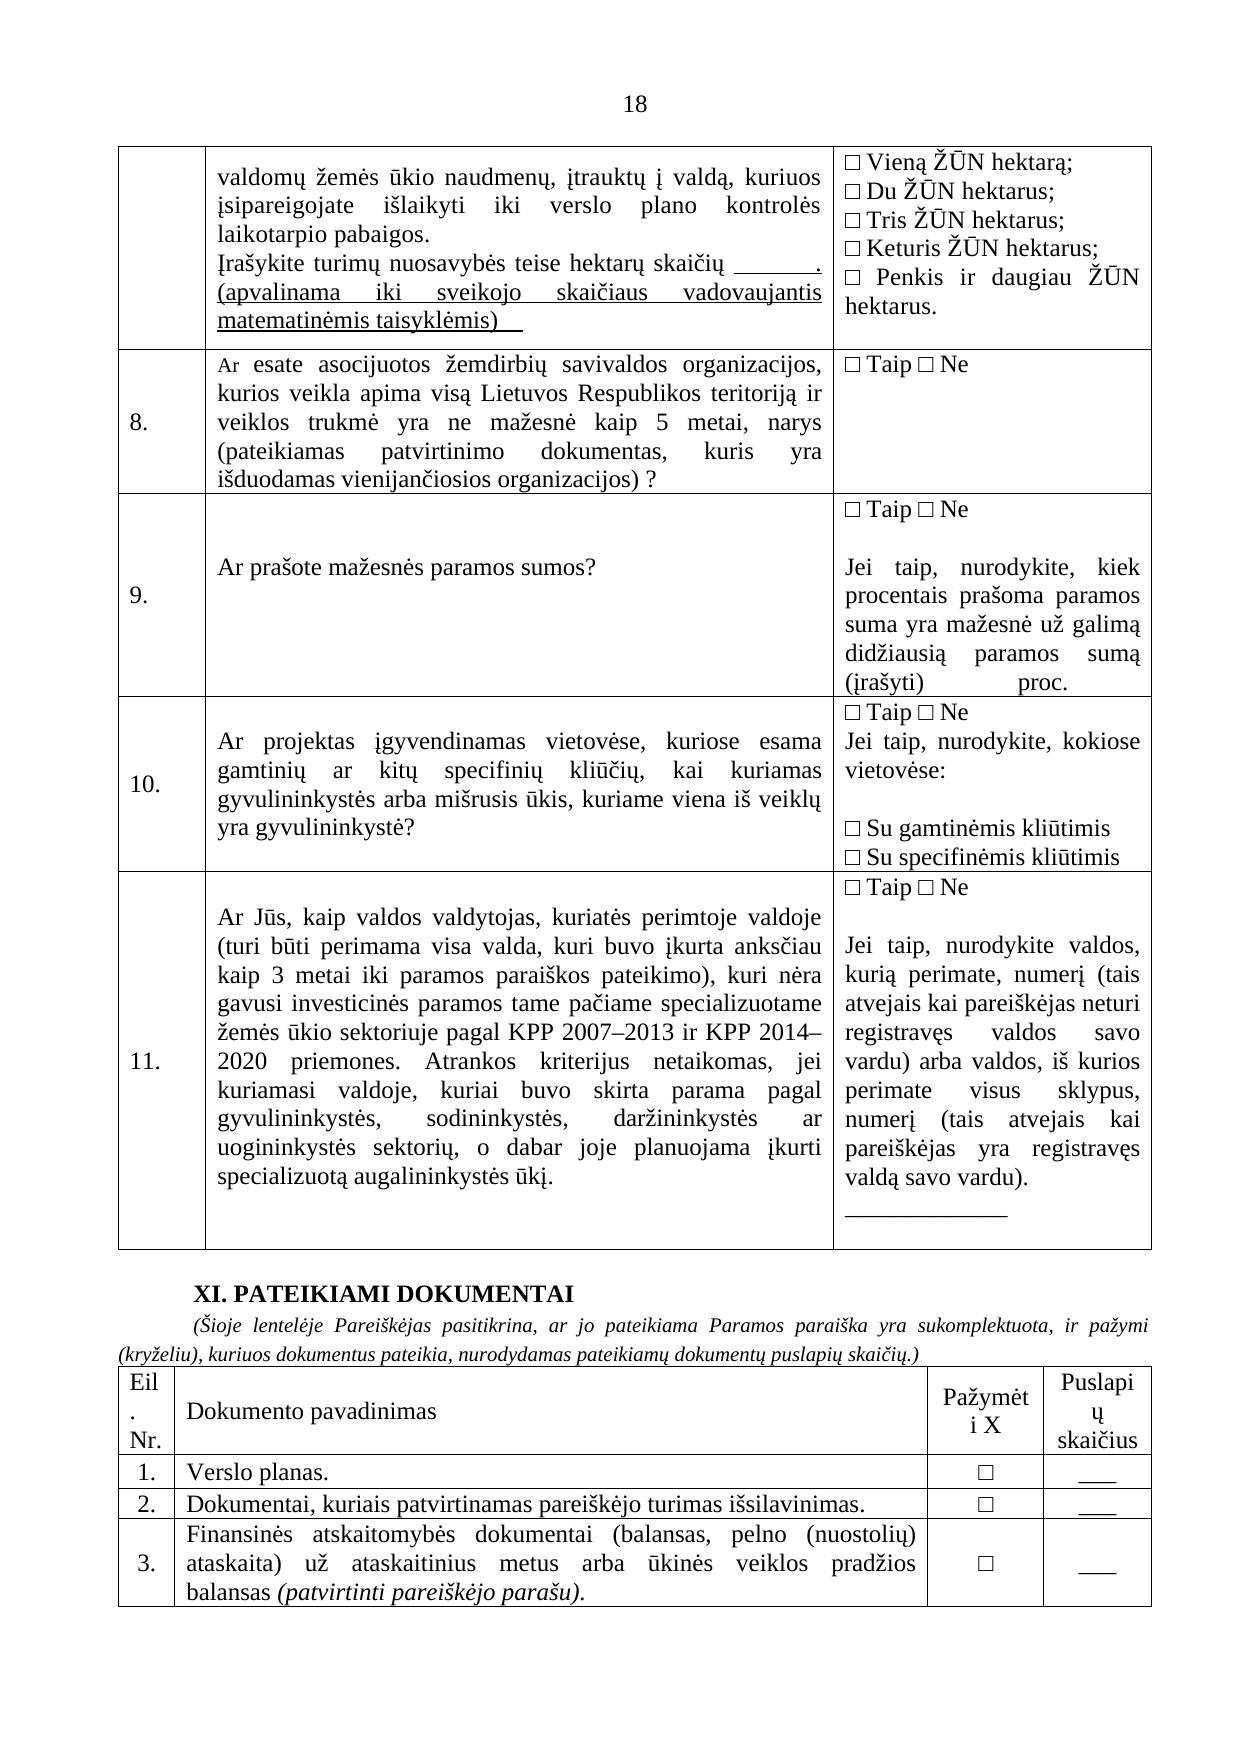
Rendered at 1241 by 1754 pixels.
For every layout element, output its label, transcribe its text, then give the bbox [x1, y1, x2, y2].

table_header Dokumento pavadinimas [175, 1367, 927, 1453]
table_cell Finansinės atskaitomybės dokumentai (balansas, pelno (nuostolių) ataskaita) už ataskaitinius metus arba ūkinės veiklos pradžios balansas (patvirtinti pareiškėjo parašu). [175, 1519, 927, 1606]
table_cell 10. [119, 697, 205, 871]
table_cell Verslo planas. [175, 1455, 927, 1487]
table_cell 11. [119, 872, 205, 1249]
table_cell □ [928, 1519, 1043, 1606]
table_cell Dokumentai, kuriais patvirtinamas pareiškėjo turimas išsilavinimas. [175, 1489, 927, 1518]
table_cell ___ [1044, 1489, 1151, 1518]
table_cell ___ [1044, 1455, 1151, 1487]
table_cell □ [928, 1489, 1043, 1518]
table_header Pažymėti X [928, 1367, 1043, 1453]
table_header Puslapių skaičius [1044, 1367, 1151, 1453]
text (Šioje lentelėje Pareiškėjas pasitikrina, ar jo pateikiama Paramos paraiška yra sukomplektuota, ir pažymi (kryželiu), kuriuos dokumentus pateikia, nurodydamas pateikiamų dokumentų puslapių skaičių.) [118, 1308, 1152, 1366]
table_cell Ar projektas įgyvendinamas vietovėse, kuriose esama gamtinių ar kitų specifinių kliūčių, kai kuriamas gyvulininkystės arba mišrusis ūkis, kuriame viena iš veiklų yra gyvulininkystė? [206, 697, 833, 871]
text XI. PATEIKIAMI DOKUMENTAI [118, 1279, 1152, 1308]
table_cell 8. [119, 350, 205, 493]
table_cell □ Vieną ŽŪN hektarą; □ Du ŽŪN hektarus; □ Tris ŽŪN hektarus; □ Keturis ŽŪN hektarus; □ Penkis ir daugiau ŽŪN hektarus. [834, 147, 1151, 348]
table_header Eil. Nr. [119, 1367, 174, 1453]
table_cell □ Taip □ Ne Jei taip, nurodykite valdos, kurią perimate, numerį (tais atvejais kai pareiškėjas neturi registravęs valdos savo vardu) arba valdos, iš kurios perimate visus sklypus, numerį (tais atvejais kai pareiškėjas yra registravęs valdą savo vardu). _____________ [834, 872, 1151, 1249]
table_cell 1. [119, 1455, 174, 1487]
table_cell Ar Jūs, kaip valdos valdytojas, kuriatės perimtoje valdoje (turi būti perimama visa valda, kuri buvo įkurta anksčiau kaip 3 metai iki paramos paraiškos pateikimo), kuri nėra gavusi investicinės paramos tame pačiame specializuotame žemės ūkio sektoriuje pagal KPP 2007–2013 ir KPP 2014–2020 priemones. Atrankos kriterijus netaikomas, jei kuriamasi valdoje, kuriai buvo skirta parama pagal gyvulininkystės, sodininkystės, daržininkystės ar uogininkystės sektorių, o dabar joje planuojama įkurti specializuotą augalininkystės ūkį. [206, 872, 833, 1249]
table_cell 3. [119, 1519, 174, 1606]
table_cell Ar prašote mažesnės paramos sumos? [206, 494, 833, 696]
table_cell 2. [119, 1489, 174, 1518]
table_cell Ar esate asocijuotos žemdirbių savivaldos organizacijos, kurios veikla apima visą Lietuvos Respublikos teritoriją ir veiklos trukmė yra ne mažesnė kaip 5 metai, narys (pateikiamas patvirtinimo dokumentas, kuris yra išduodamas vienijančiosios organizacijos) ? [206, 350, 833, 493]
table_cell [119, 147, 205, 348]
table_cell valdomų žemės ūkio naudmenų, įtrauktų į valdą, kuriuos įsipareigojate išlaikyti iki verslo plano kontrolės laikotarpio pabaigos. Įrašykite turimų nuosavybės teise hektarų skaičių . (apvalinama iki sveikojo skaičiaus vadovaujantis matematinėmis taisyklėmis) [206, 147, 833, 348]
table_cell ___ [1044, 1519, 1151, 1606]
table_cell □ [928, 1455, 1043, 1487]
table_cell □ Taip □ Ne Jei taip, nurodykite, kiek procentais prašoma paramos suma yra mažesnė už galimą didžiausią paramos sumą (įrašyti) proc. [834, 494, 1151, 696]
table_cell 9. [119, 494, 205, 696]
table_cell □ Taip □ Ne [834, 350, 1151, 493]
